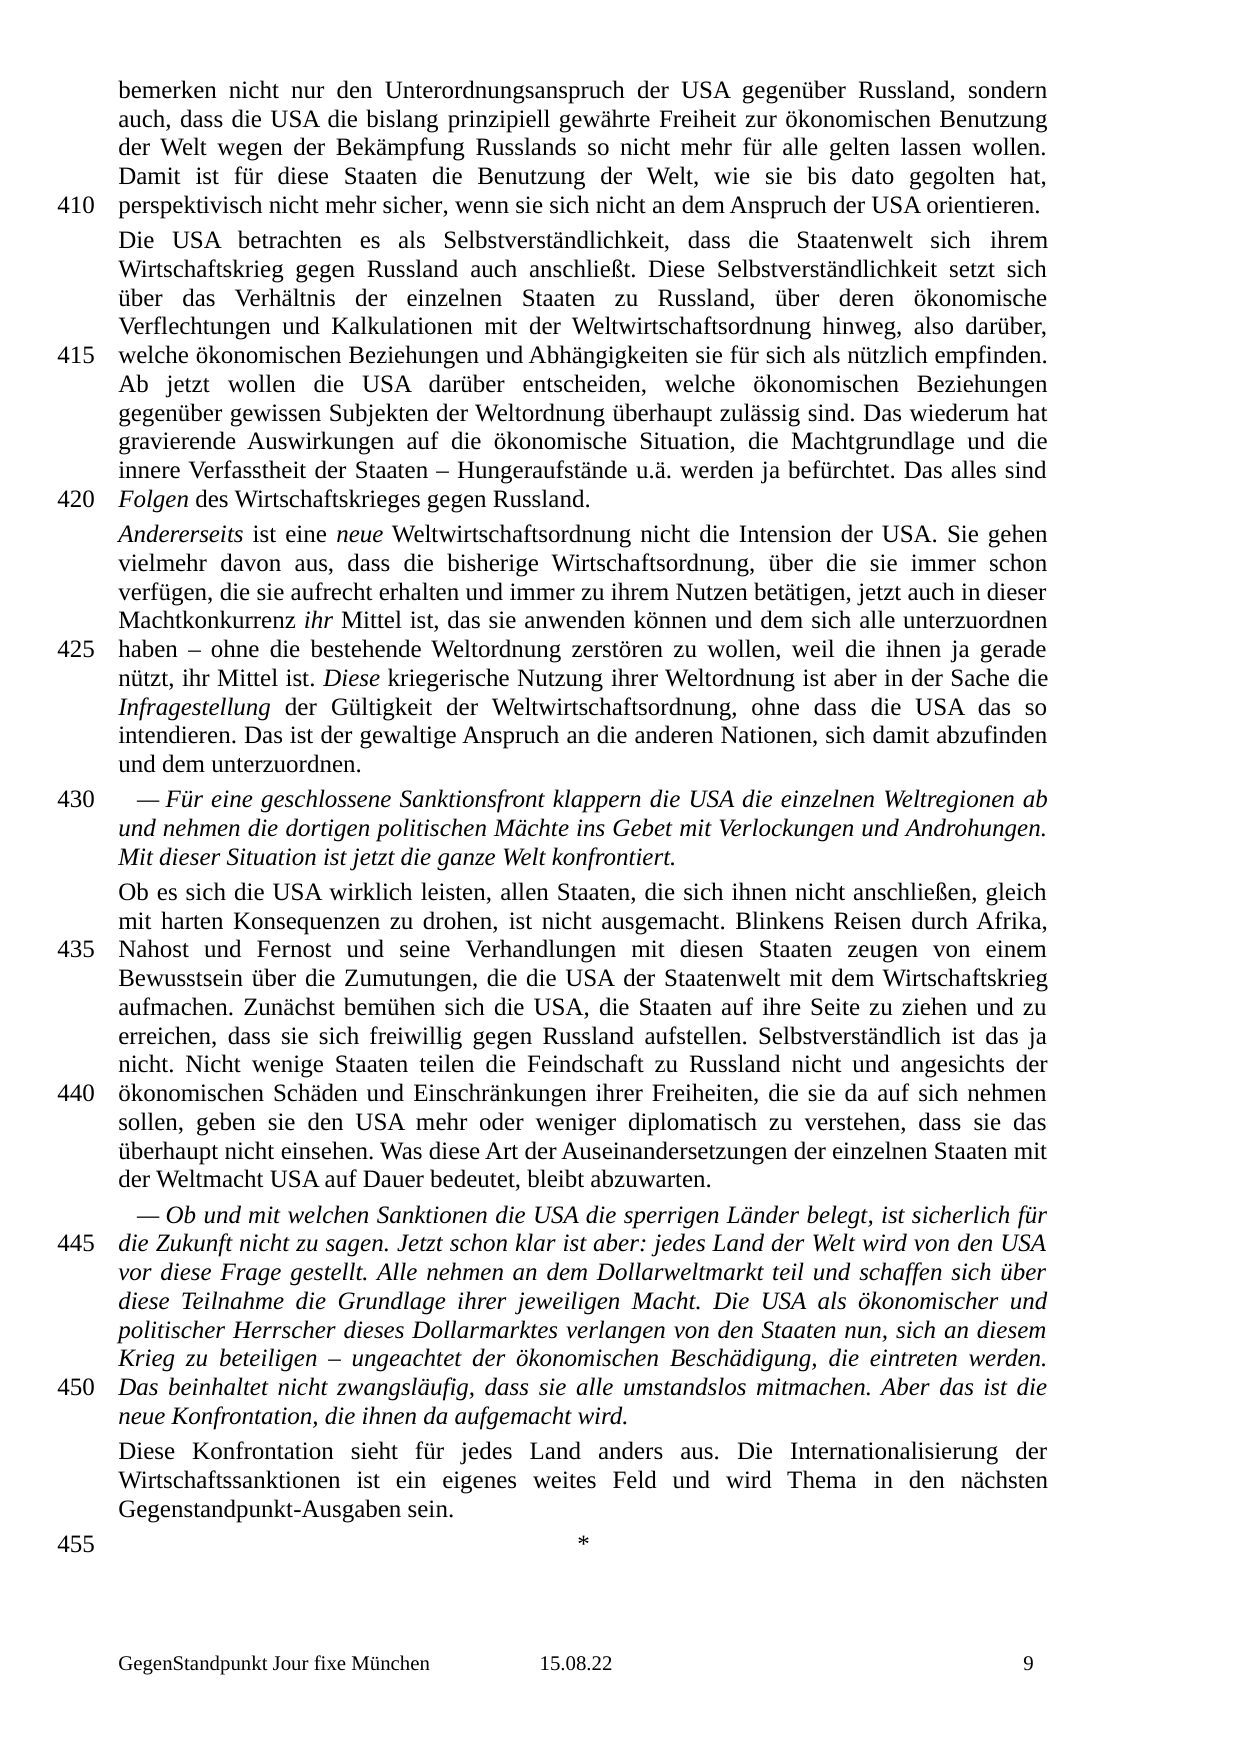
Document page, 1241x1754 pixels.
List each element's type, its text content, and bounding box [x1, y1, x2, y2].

text Diese Konfrontation sieht für jedes Land anders aus. Die Internationalisierung der Wirtschaftssanktionen ist ein eigenes weites Feld und wird Thema in den nächsten Gegenstandpunkt-Ausgaben sein. [118, 1436, 1048, 1522]
text Ob es sich die USA wirklich leisten, allen Staaten, die sich ihnen nicht anschließen, gleich mit harten Konsequenzen zu drohen, ist nicht ausgemacht. Blinkens Reisen durch Afrika, Nahost und Fernost und seine Verhandlungen mit diesen Staaten zeugen von einem Bewusstsein über die Zumutungen, die die USA der Staatenwelt mit dem Wirtschaftskrieg aufmachen. Zunächst bemühen sich die USA, die Staaten auf ihre Seite zu ziehen und zu erreichen, dass sie sich freiwillig gegen Russland aufstellen. Selbstverständlich ist das ja nicht. Nicht wenige Staaten teilen die Feindschaft zu Russland nicht und angesichts der ökonomischen Schäden und Einschränkungen ihrer Freiheiten, die sie da auf sich nehmen sollen, geben sie den USA mehr oder weniger diplomatisch zu verstehen, dass sie das überhaupt nicht einsehen. Was diese Art der Auseinandersetzungen der einzelnen Staaten mit der Weltmacht USA auf Dauer bedeutet, bleibt abzuwarten. [118, 877, 1048, 1193]
text — Ob und mit welchen Sanktionen die USA die sperrigen Länder belegt, ist sicherlich für die Zukunft nicht zu sagen. Jetzt schon klar ist aber: jedes Land der Welt wird von den USA vor diese Frage gestellt. Alle nehmen an dem Dollarweltmarkt teil und schaffen sich über diese Teilnahme die Grundlage ihrer jeweiligen Macht. Die USA als ökonomischer und politischer Herrscher dieses Dollarmarktes verlangen von den Staaten nun, sich an diesem Krieg zu beteiligen – ungeachtet der ökonomischen Beschädigung, die eintreten werden. Das beinhaltet nicht zwangsläufig, dass sie alle umstandslos mitmachen. Aber das ist die neue Konfrontation, die ihnen da aufgemacht wird. [118, 1200, 1048, 1430]
text * [118, 1529, 1048, 1558]
text Die USA betrachten es als Selbstverständlichkeit, dass die Staatenwelt sich ihrem Wirtschaftskrieg gegen Russland auch anschließt. Diese Selbstverständlichkeit setzt sich über das Verhältnis der einzelnen Staaten zu Russland, über deren ökonomische Verflechtungen und Kalkulationen mit der Weltwirtschaftsordnung hinweg, also darüber, welche ökonomischen Beziehungen und Abhängigkeiten sie für sich als nützlich empfinden. Ab jetzt wollen die USA darüber entscheiden, welche ökonomischen Beziehungen gegenüber gewissen Subjekten der Weltordnung überhaupt zulässig sind. Das wiederum hat gravierende Auswirkungen auf die ökonomische Situation, die Machtgrundlage und die innere Verfasstheit der Staaten – Hungeraufstände u.ä. werden ja befürchtet. Das alles sind Folgen des Wirtschaftskrieges gegen Russland. [118, 225, 1048, 513]
text bemerken nicht nur den Unterordnungsanspruch der USA gegenüber Russland, sondern auch, dass die USA die bislang prinzipiell gewährte Freiheit zur ökonomischen Benutzung der Welt wegen der Bekämpfung Russlands so nicht mehr für alle gelten lassen wollen. Damit ist für diese Staaten die Benutzung der Welt, wie sie bis dato gegolten hat, perspektivisch nicht mehr sicher, wenn sie sich nicht an dem Anspruch der USA orientieren. [118, 75, 1048, 219]
text Andererseits ist eine neue Weltwirtschaftsordnung nicht die Intension der USA. Sie gehen vielmehr davon aus, dass die bisherige Wirtschaftsordnung, über die sie immer schon verfügen, die sie aufrecht erhalten und immer zu ihrem Nutzen betätigen, jetzt auch in dieser Machtkonkurrenz ihr Mittel ist, das sie anwenden können und dem sich alle unterzuordnen haben – ohne die bestehende Weltordnung zerstören zu wollen, weil die ihnen ja gerade nützt, ihr Mittel ist. Diese kriegerische Nutzung ihrer Weltordnung ist aber in der Sache die Infragestellung der Gültigkeit der Weltwirtschaftsordnung, ohne dass die USA das so intendieren. Das ist der gewaltige Anspruch an die anderen Nationen, sich damit abzufinden und dem unterzuordnen. [118, 519, 1048, 778]
text — Für eine geschlossene Sanktionsfront klappern die USA die einzelnen Weltregionen ab und nehmen die dortigen politischen Mächte ins Gebet mit Verlockungen und Androhungen. Mit dieser Situation ist jetzt die ganze Welt konfrontiert. [118, 784, 1048, 871]
